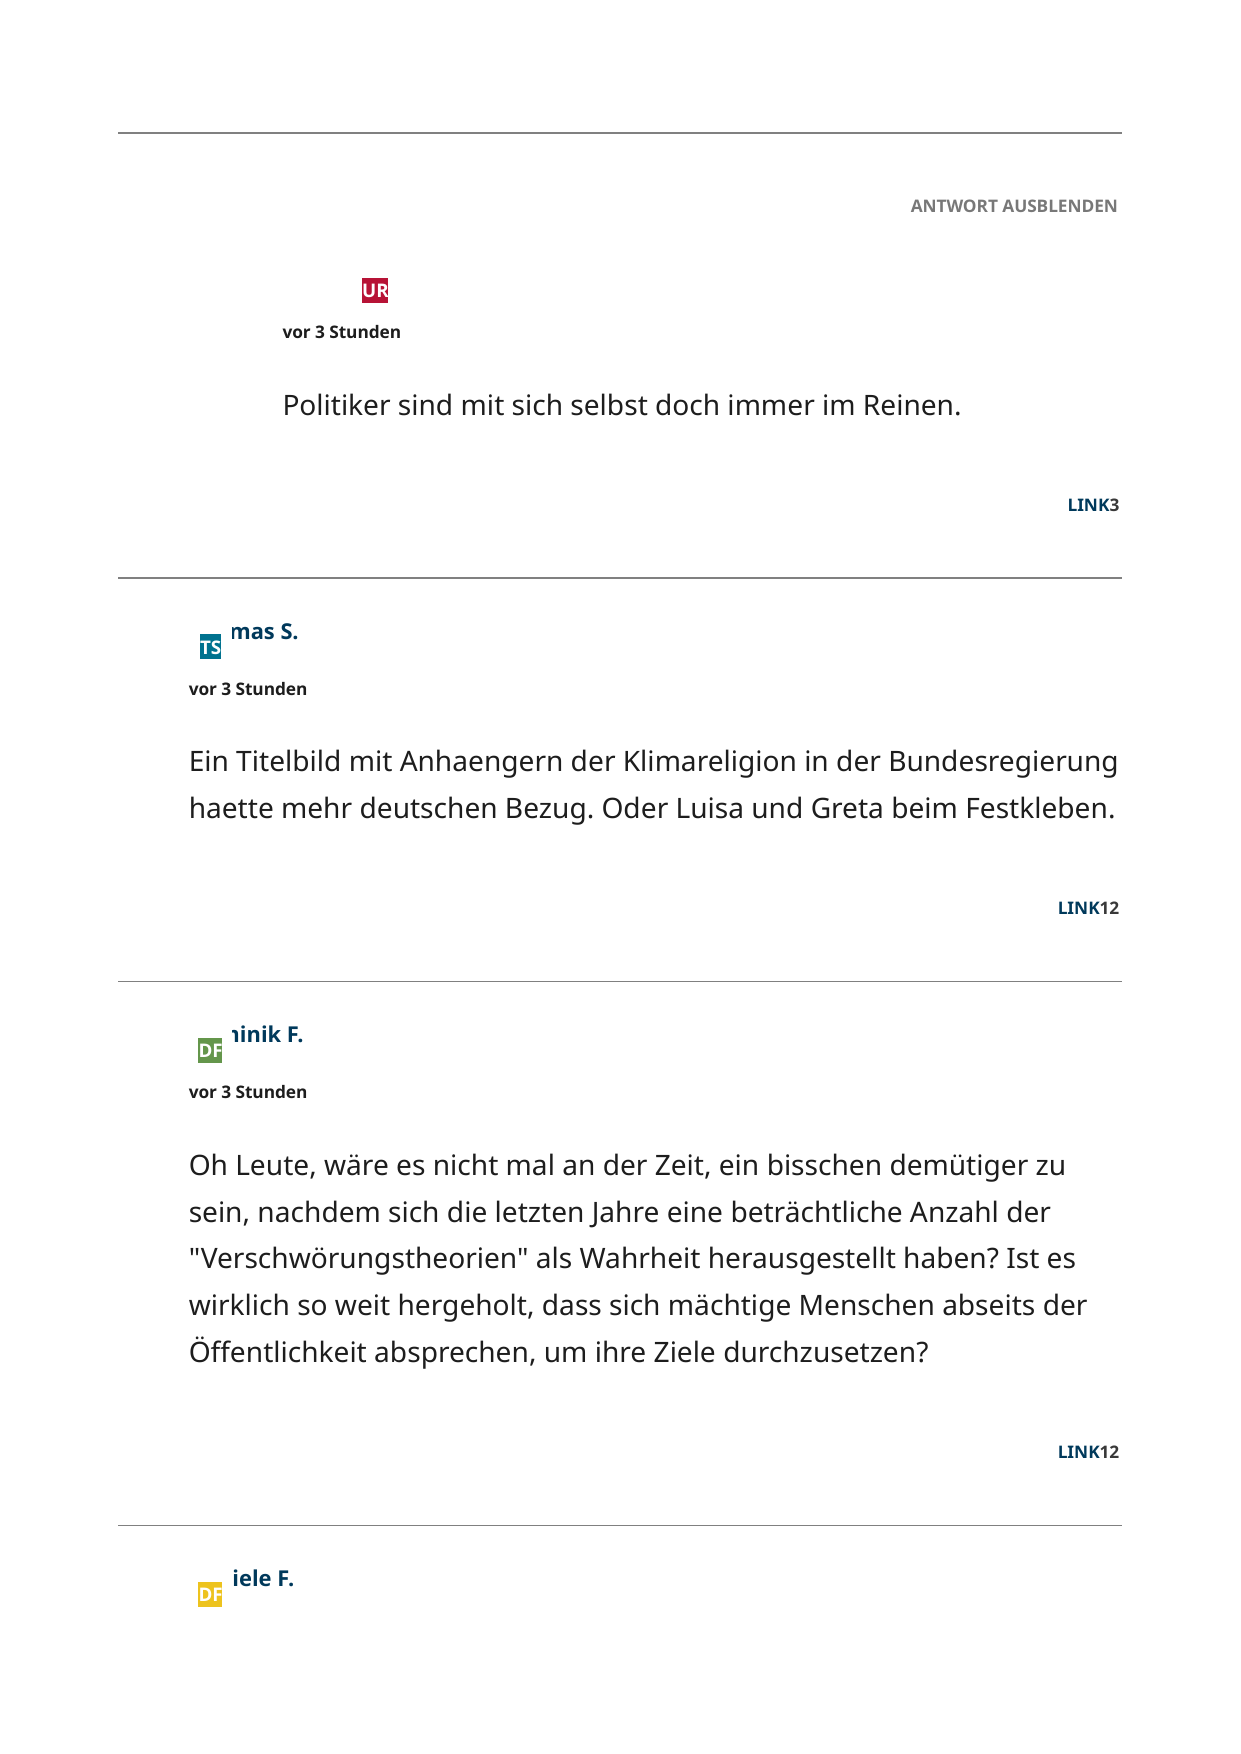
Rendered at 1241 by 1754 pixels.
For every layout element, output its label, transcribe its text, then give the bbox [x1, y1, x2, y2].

text Ein Titelbild mit Anhaengern der Klimareligion in der Bundesregierung haette mehr deutschen Bezug. Oder Luisa und Greta beim Festkleben. [188, 733, 1122, 827]
text TS [188, 616, 232, 659]
text LINK3 [282, 438, 1119, 516]
text Daniele F. [232, 1563, 1122, 1593]
text Uwe R. [293, 259, 361, 303]
text vor 3 Stunden [282, 312, 1122, 344]
text LINK12 [188, 1386, 1119, 1464]
text vor 3 Stunden [188, 1072, 1122, 1104]
text Thomas S. [232, 616, 1122, 646]
text vor 3 Stunden [188, 669, 1122, 700]
text Politiker sind mit sich selbst doch immer im Reinen. [282, 377, 1122, 423]
text Dominik F. [232, 1019, 1122, 1049]
text LINK12 [188, 841, 1119, 919]
text Oh Leute, wäre es nicht mal an der Zeit, ein bisschen demütiger zu sein, nachdem sich die letzten Jahre eine beträchtliche Anzahl der "Verschwörungstheorien" als Wahrheit herausgestellt haben? Ist es wirklich so weit hergeholt, dass sich mächtige Menschen abseits der Öffentlichkeit absprechen, um ihre Ziele durchzusetzen? [188, 1137, 1122, 1371]
text DF [188, 1563, 232, 1607]
text ANTWORT AUSBLENDEN [118, 194, 1122, 218]
text DF [188, 1019, 232, 1063]
text Uwe R. [363, 259, 1122, 289]
